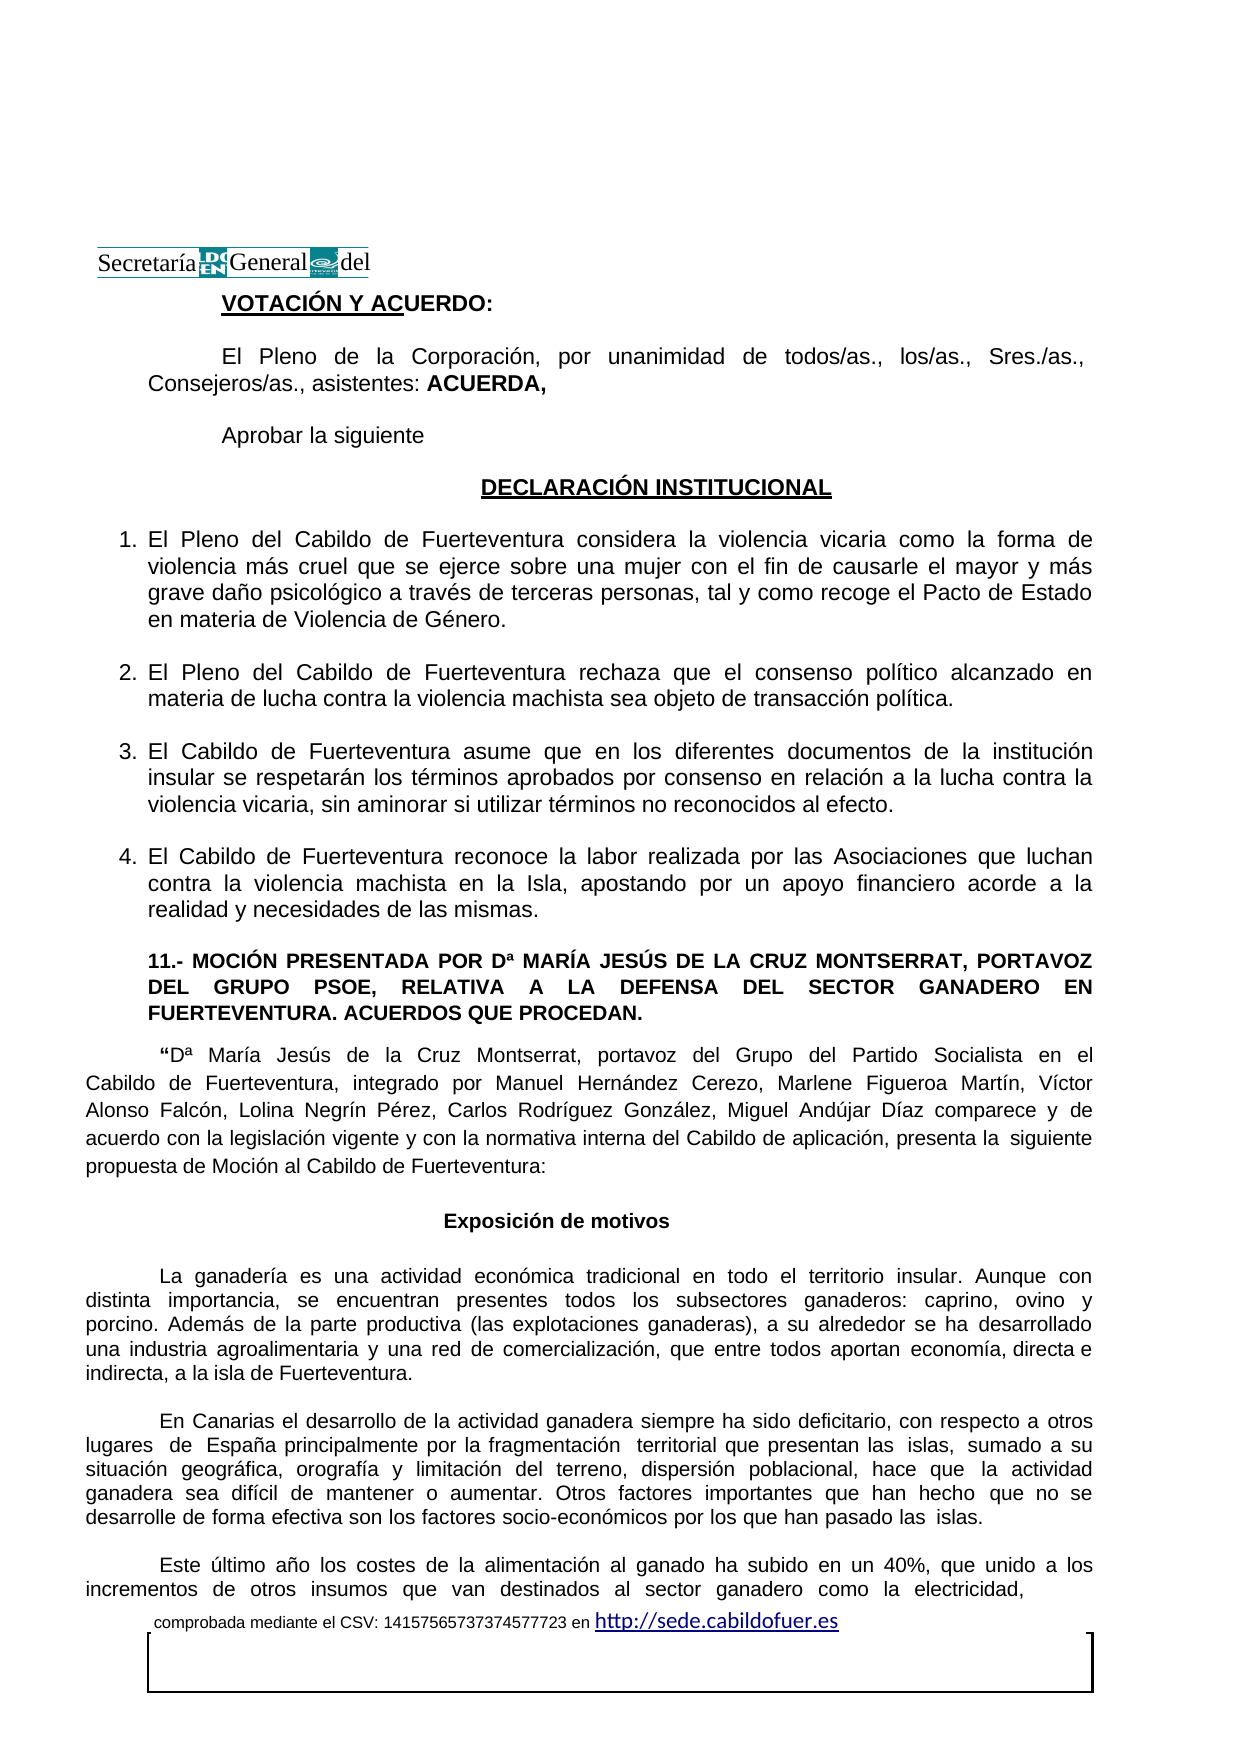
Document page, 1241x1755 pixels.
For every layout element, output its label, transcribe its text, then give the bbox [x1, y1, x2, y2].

text Aprobar la siguiente [221, 422, 1107, 449]
list El Pleno del Cabildo de Fuerteventura considera la violencia vicaria como la forma de violencia más cruel que se ejerce sobre una mujer con el fin de causarle el mayor y más grave daño psicológico a través de terceras personas, tal y como recoge el Pacto de Estado en materia de Violencia de Género. [118, 526, 1093, 632]
picture [97, 247, 369, 278]
subtitle 11.- MOCIÓN PRESENTADA POR Dª MARÍA JESÚS DE LA CRUZ MONTSERRAT, PORTAVOZ DEL GRUPO PSOE, RELATIVA A LA DEFENSA DEL SECTOR GANADERO EN FUERTEVENTURA. ACUERDOS QUE PROCEDAN. [148, 949, 1093, 1024]
subtitle Exposición de motivos [85, 1209, 1027, 1233]
text El Pleno de la Corporación, por unanimidad de todos/as., los/as., Sres./as., Consejeros/as., asistentes: ACUERDA, [148, 343, 1106, 396]
list El Cabildo de Fuerteventura reconoce la labor realizada por las Asociaciones que luchan contra la violencia machista en la Isla, apostando por un apoyo financiero acorde a la realidad y necesidades de las mismas. [118, 843, 1093, 922]
text En Canarias el desarrollo de la actividad ganadera siempre ha sido deficitario, con respecto a otros lugares de España principalmente por la fragmentación territorial que presentan las islas, sumado a su situación geográfica, orografía y limitación del terreno, dispersión poblacional, hace que la actividad ganadera sea difícil de mantener o aumentar. Otros factores importantes que han hecho que no se desarrolle de forma efectiva son los factores socio-económicos por los que han pasado las islas. [85, 1408, 1093, 1529]
text VOTACIÓN Y ACUERDO: [221, 290, 1107, 317]
text Este último año los costes de la alimentación al ganado ha subido en un 40%, que unido a los incrementos de otros insumos que van destinados al sector ganadero como la electricidad, [85, 1553, 1093, 1601]
list El Pleno del Cabildo de Fuerteventura rechaza que el consenso político alcanzado en materia de lucha contra la violencia machista sea objeto de transacción política. [118, 658, 1093, 711]
list El Cabildo de Fuerteventura asume que en los diferentes documentos de la institución insular se respetarán los términos aprobados por consenso en relación a la lucha contra la violencia vicaria, sin aminorar si utilizar términos no reconocidos al efecto. [118, 738, 1093, 817]
text La ganadería es una actividad económica tradicional en todo el territorio insular. Aunque con distinta importancia, se encuentran presentes todos los subsectores ganaderos: caprino, ovino y porcino. Además de la parte productiva (las explotaciones ganaderas), a su alrededor se ha desarrollado una industria agroalimentaria y una red de comercialización, que entre todos aportan economía, directa e indirecta, a la isla de Fuerteventura. [85, 1264, 1093, 1384]
text DECLARACIÓN INSTITUCIONAL [481, 473, 1107, 500]
text “Dª María Jesús de la Cruz Montserrat, portavoz del Grupo del Partido Socialista en el Cabildo de Fuerteventura, integrado por Manuel Hernández Cerezo, Marlene Figueroa Martín, Víctor Alonso Falcón, Lolina Negrín Pérez, Carlos Rodríguez González, Miguel Andújar Díaz comparece y de acuerdo con la legislación vigente y con la normativa interna del Cabildo de aplicación, presenta la siguiente propuesta de Moción al Cabildo de Fuerteventura: [85, 1043, 1093, 1178]
